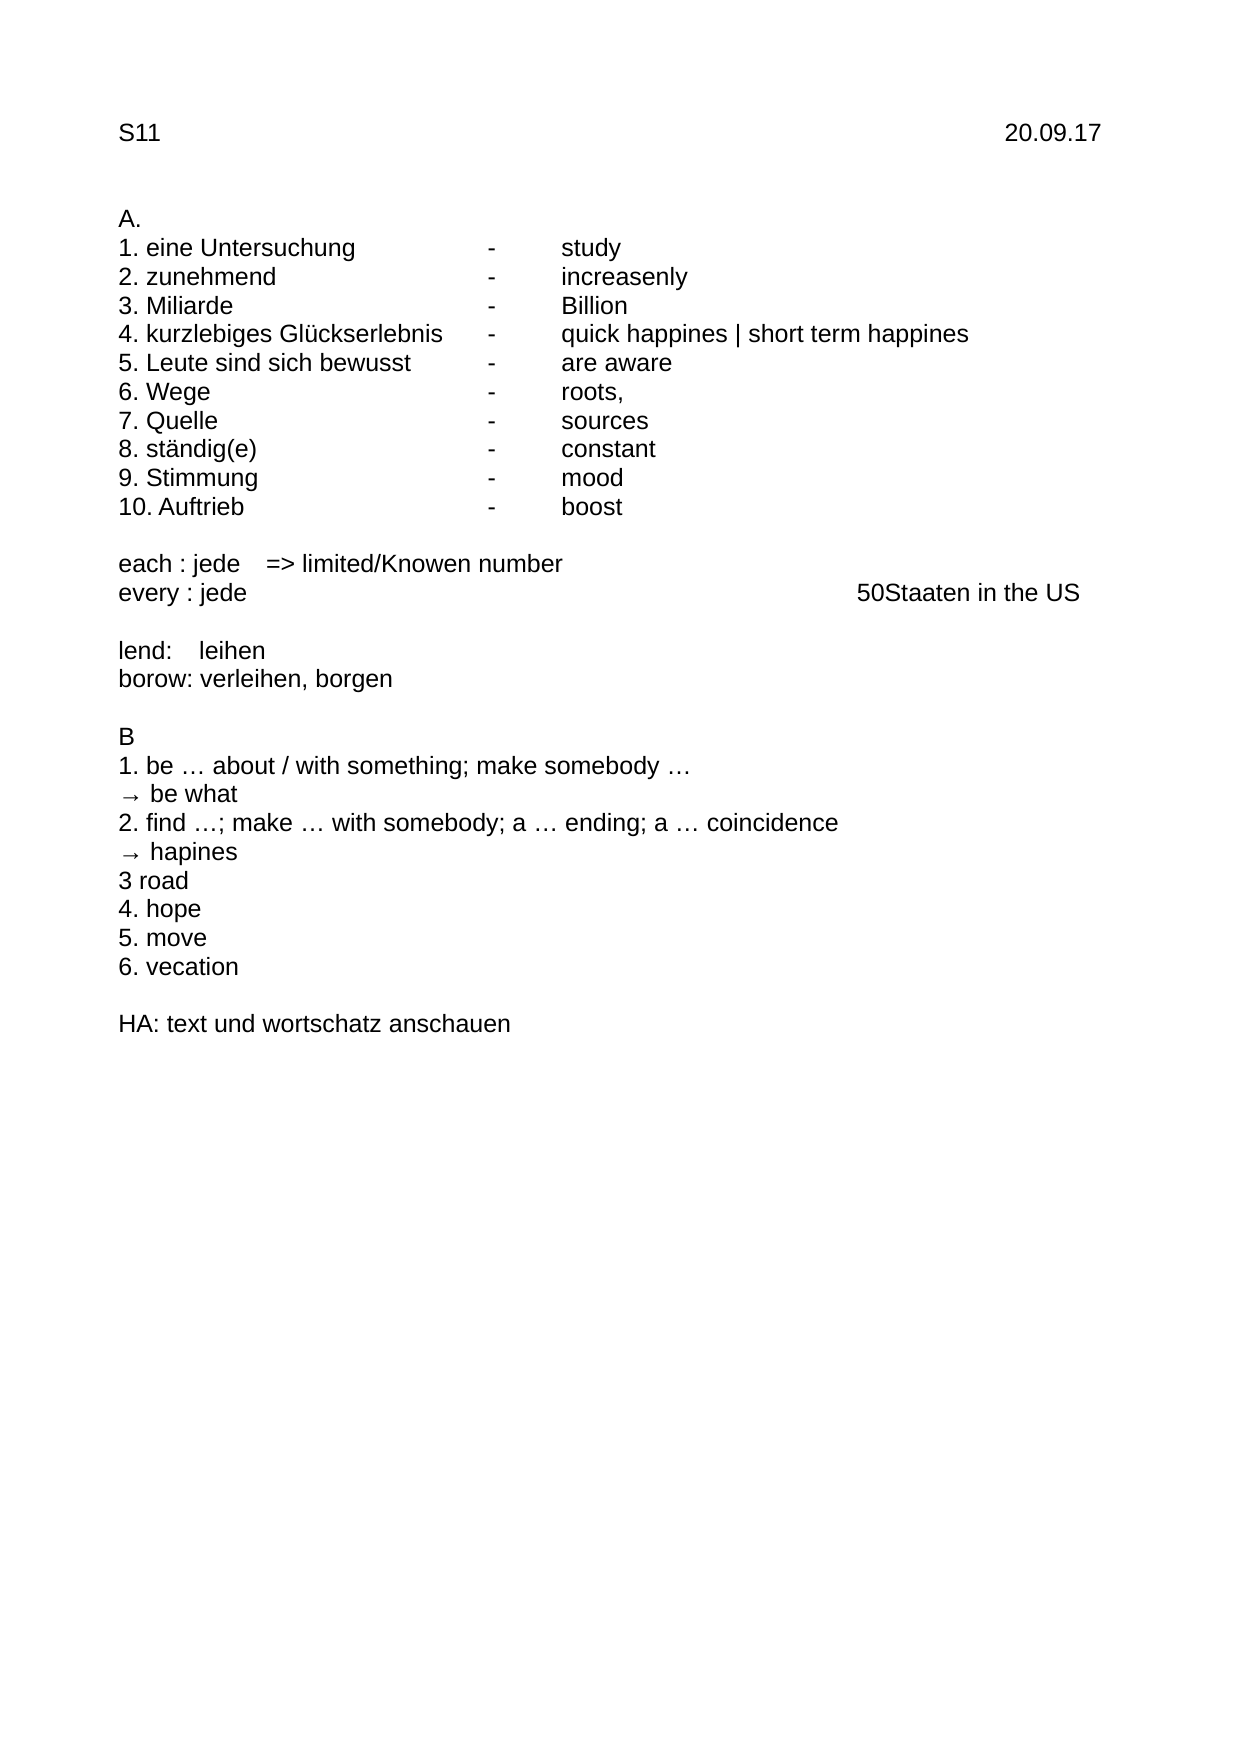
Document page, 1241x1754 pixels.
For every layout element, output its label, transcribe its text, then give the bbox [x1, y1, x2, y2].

text 6. vecation [118, 952, 1122, 981]
text A. [118, 204, 1122, 233]
text 5. move [118, 923, 1122, 952]
text 1. be … about / with something; make somebody … [118, 751, 1122, 779]
text → hapines [118, 837, 1122, 866]
text 7. Quelle - sources [118, 406, 1122, 434]
text HA: text und wortschatz anschauen [118, 1009, 1122, 1038]
text 9. Stimmung - mood [118, 463, 1122, 492]
text 6. Wege - roots, [118, 377, 1122, 406]
text 3. Miliarde - Billion [118, 291, 1122, 319]
text 4. hope [118, 894, 1122, 923]
text 10. Auftrieb - boost [118, 492, 1122, 521]
text B [118, 722, 1122, 751]
text lend: leihen [118, 636, 1122, 664]
text 4. kurzlebiges Glückserlebnis - quick happines | short term happines [118, 319, 1122, 348]
text each : jede => limited/Knowen number [118, 549, 1122, 578]
text 2. find …; make … with somebody; a … ending; a … coincidence [118, 808, 1122, 837]
text borow: verleihen, borgen [118, 664, 1122, 693]
text → be what [118, 779, 1122, 808]
text every : jede 50Staaten in the US [118, 578, 1122, 607]
text S11 20.09.17 [118, 118, 1122, 147]
text 1. eine Untersuchung - study [118, 233, 1122, 262]
text 8. ständig(e) - constant [118, 434, 1122, 463]
text 2. zunehmend - increasenly [118, 262, 1122, 291]
text 3 road [118, 866, 1122, 894]
text 5. Leute sind sich bewusst - are aware [118, 348, 1122, 377]
